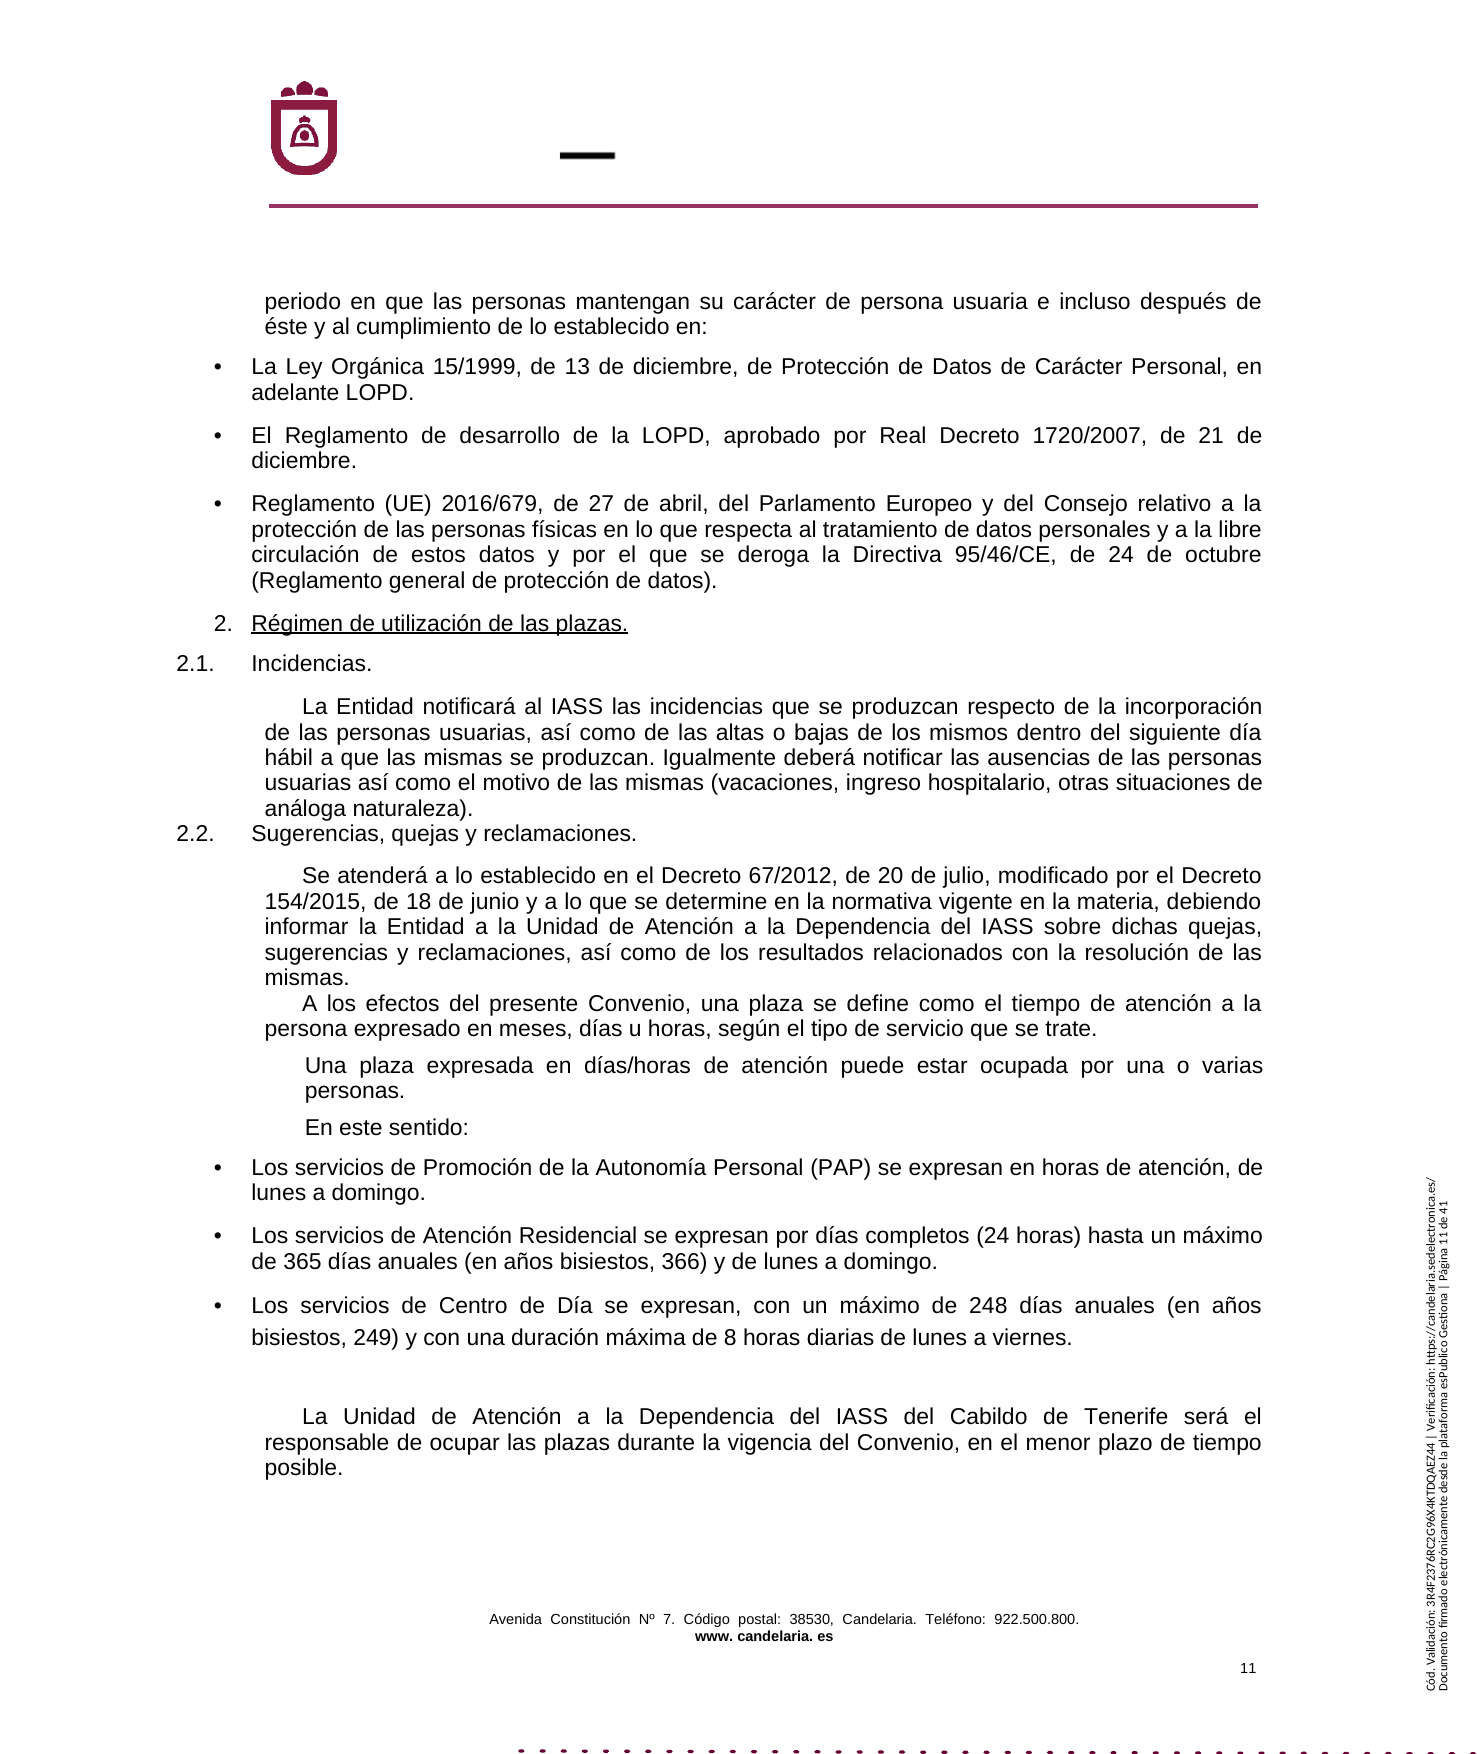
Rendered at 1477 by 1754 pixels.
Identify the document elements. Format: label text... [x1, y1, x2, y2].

list Los servicios de Atención Residencial se expresan por días completos (24 horas) hasta un máximo de 365 días anuales (en años bisiestos, 366) y de lunes a domingo. [214, 1224, 1263, 1274]
list Los servicios de Promoción de la Autonomía Personal (PAP) se expresan en horas de atención, de lunes a domingo. [214, 1155, 1263, 1206]
text A los efectos del presente Convenio, una plaza se define como el tiempo de atención a la persona expresado en meses, días u horas, según el tipo de servicio que se trate. [264, 991, 1263, 1042]
text La Unidad de Atención a la Dependencia del IASS del Cabildo de Tenerife será el responsable de ocupar las plazas durante la vigencia del Convenio, en el menor plazo de tiempo posible. [264, 1404, 1263, 1480]
list Reglamento (UE) 2016/679, de 27 de abril, del Parlamento Europeo y del Consejo relativo a la protección de las personas físicas en lo que respecta al tratamiento de datos personales y a la libre circulación de estos datos y por el que se deroga la Directiva 95/46/CE, de 24 de octubre (Reglamento general de protección de datos). [214, 492, 1263, 593]
list Los servicios de Centro de Día se expresan, con un máximo de 248 días anuales (en años bisiestos, 249) y con una duración máxima de 8 horas diarias de lunes a viernes. [214, 1292, 1263, 1350]
text Una plaza expresada en días/horas de atención puede estar ocupada por una o varias personas. [304, 1053, 1263, 1104]
list La Ley Orgánica 15/1999, de 13 de diciembre, de Protección de Datos de Carácter Personal, en adelante LOPD. [214, 354, 1263, 405]
list Incidencias. [176, 652, 1263, 677]
list Régimen de utilización de las plazas. [214, 609, 1269, 636]
text periodo en que las personas mantengan su carácter de persona usuaria e incluso después de éste y al cumplimiento de lo establecido en: [264, 289, 1263, 339]
text En este sentido: [304, 1115, 1263, 1141]
list El Reglamento de desarrollo de la LOPD, aprobado por Real Decreto 1720/2007, de 21 de diciembre. [214, 423, 1263, 474]
list Sugerencias, quejas y reclamaciones. [176, 822, 1263, 847]
text La Entidad notificará al IASS las incidencias que se produzcan respecto de la incorporación de las personas usuarias, así como de las altas o bajas de los mismos dentro del siguiente día hábil a que las mismas se produzcan. Igualmente deberá notificar las ausencias de las personas usuarias así como el motivo de las mismas (vacaciones, ingreso hospitalario, otras situaciones de análoga naturaleza). [264, 694, 1263, 821]
text Se atenderá a lo establecido en el Decreto 67/2012, de 20 de julio, modificado por el Decreto 154/2015, de 18 de junio y a lo que se determine en la normativa vigente en la materia, debiendo informar la Entidad a la Unidad de Atención a la Dependencia del IASS sobre dichas quejas, sugerencias y reclamaciones, así como de los resultados relacionados con la resolución de las mismas. [264, 864, 1263, 990]
